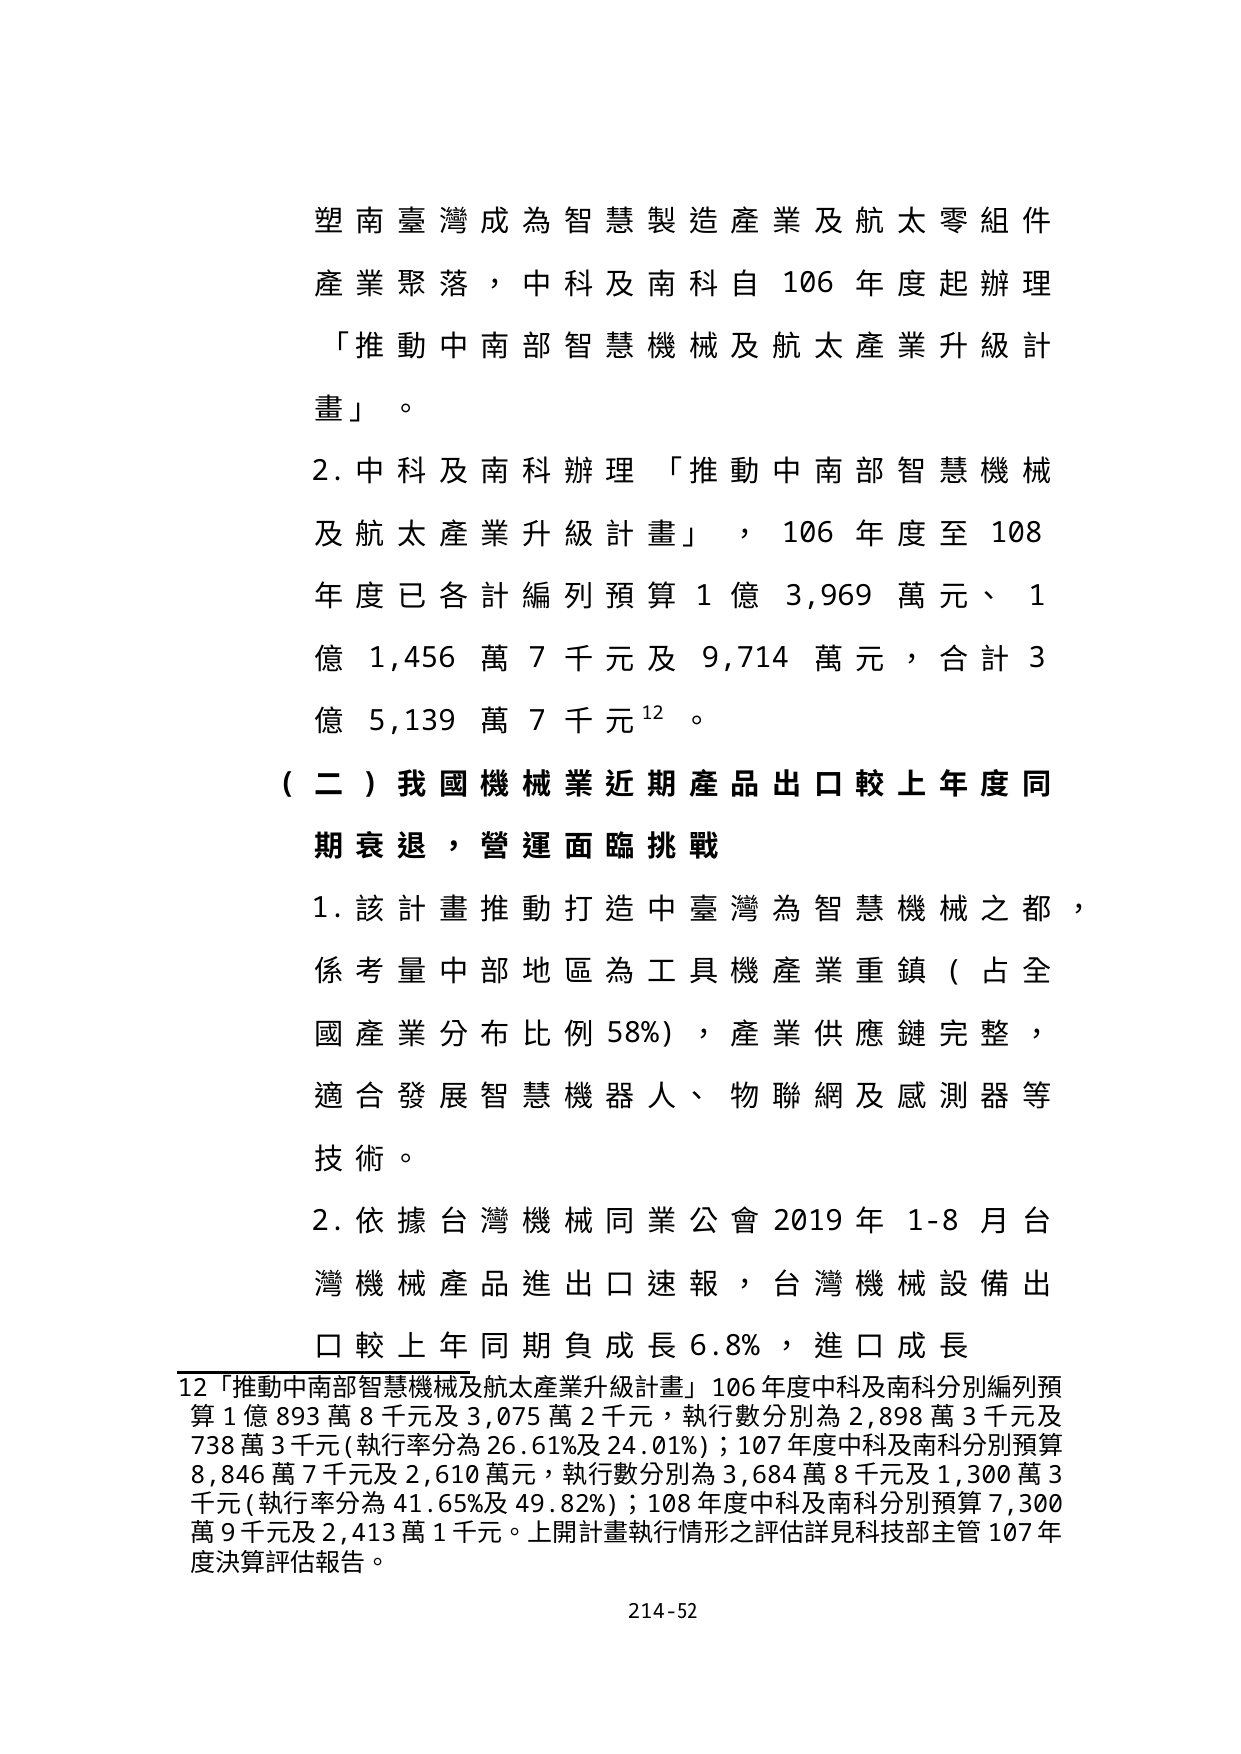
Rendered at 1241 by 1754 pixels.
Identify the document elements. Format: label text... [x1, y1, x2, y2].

text 1.該計畫推動打造中臺灣為智慧機械之都，係考量中部地區為工具機產業重鎮(占全國產業分布比例58%)，產業供應鏈完整，適合發展智慧機器人、物聯網及感測器等技術。 [271, 865, 1058, 1177]
text 「推動中南部智慧機械及航太產業升級計畫」106年度中科及南科分別編列預算1億893萬8千元及3,075萬2千元，執行數分別為2,898萬3千元及738萬3千元(執行率分為26.61%及24.01%)；107年度中科及南科分別預算8,846萬7千元及2,610萬元，執行數分別為3,684萬8千元及1,300萬3千元(執行率分為41.65%及49.82%)；108年度中科及南科分別預算7,300萬9千元及2,413萬1千元。上開計畫執行情形之評估詳見科技部主管107年度決算評估報告。 [177, 1373, 1063, 1577]
text (二)我國機械業近期產品出口較上年度同期衰退，營運面臨挑戰 [242, 740, 1058, 865]
text 2.依據台灣機械同業公會2019年1-8月台灣機械產品進出口速報，台灣機械設備出口較上年同期負成長6.8%，進口成長15.3%，108年機械產品出口正面臨問題，而匯率為重要影響因素。據該速報，面臨當前美中貿易戰爭及全球經貿多變情況下，機械新產品研發方向如自動化、客製化、智慧化已成為必備條件，且廠商必須具有接急單及短單之快速應變與交貨的能力。 [271, 1177, 1058, 1365]
text 塑南臺灣成為智慧製造產業及航太零組件產業聚落，中科及南科自106年度起辦理「推動中南部智慧機械及航太產業升級計畫」。 [271, 177, 1058, 427]
text 2.中科及南科辦理「推動中南部智慧機械及航太產業升級計畫」，106年度至108年度已各計編列預算1億3,969萬元、1億1,456萬7千元及9,714萬元，合計3億5,139萬7千元。 [271, 427, 1058, 740]
